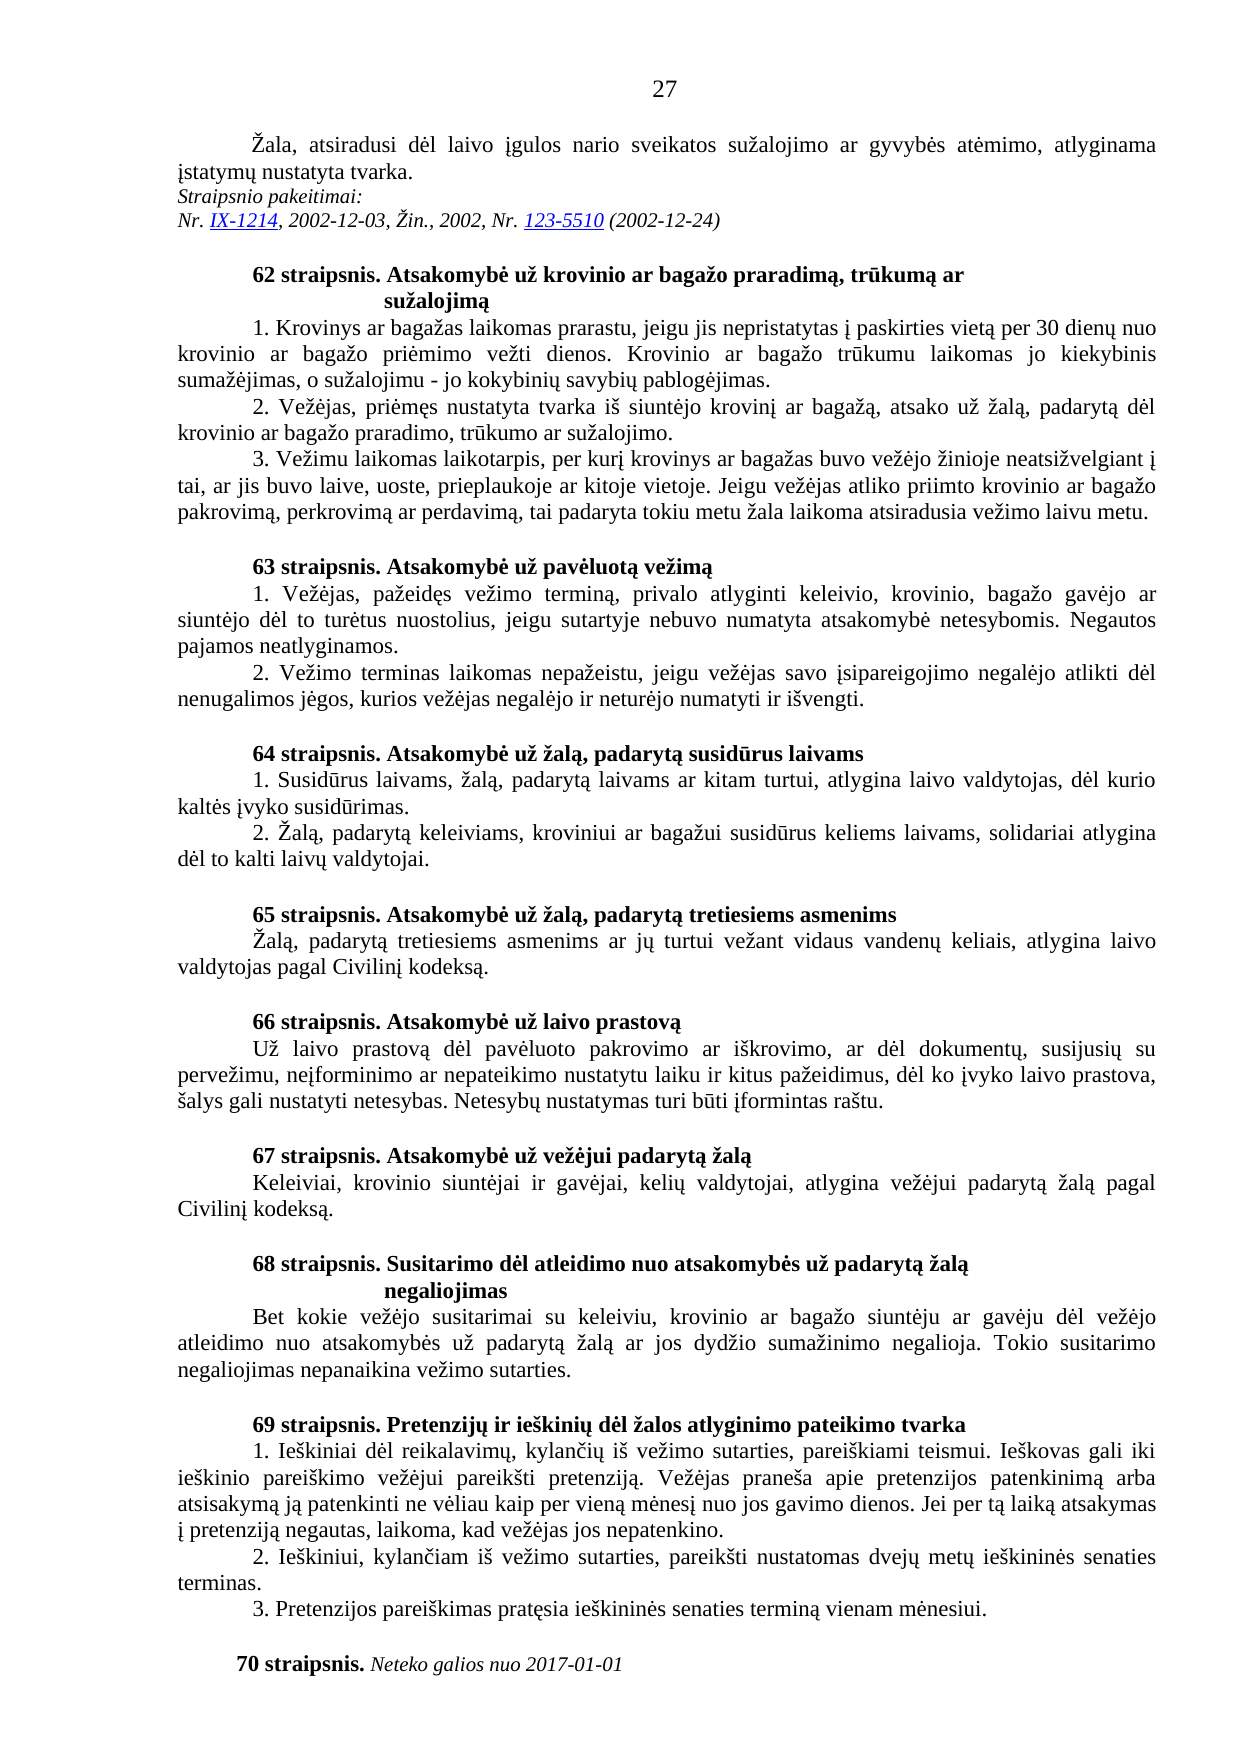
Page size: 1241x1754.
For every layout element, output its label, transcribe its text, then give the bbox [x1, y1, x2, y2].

text 1. Krovinys ar bagažas laikomas prarastu, jeigu jis nepristatytas į paskirties vietą per 30 dienų nuo krovinio ar bagažo priėmimo vežti dienos. Krovinio ar bagažo trūkumu laikomas jo kiekybinis sumažėjimas, o sužalojimu - jo kokybinių savybių pablogėjimas. [177, 314, 1158, 393]
text 3. Vežimu laikomas laikotarpis, per kurį krovinys ar bagažas buvo vežėjo žinioje neatsižvelgiant į tai, ar jis buvo laive, uoste, prieplaukoje ar kitoje vietoje. Jeigu vežėjas atliko priimto krovinio ar bagažo pakrovimą, perkrovimą ar perdavimą, tai padaryta tokiu metu žala laikoma atsiradusia vežimo laivu metu. [177, 445, 1158, 524]
text Už laivo prastovą dėl pavėluoto pakrovimo ar iškrovimo, ar dėl dokumentų, susijusių su pervežimu, neįforminimo ar nepateikimo nustatytu laiku ir kitus pažeidimus, dėl ko įvyko laivo prastova, šalys gali nustatyti netesybas. Netesybų nustatymas turi būti įformintas raštu. [177, 1035, 1158, 1114]
text 2. Vežėjas, priėmęs nustatyta tvarka iš siuntėjo krovinį ar bagažą, atsako už žalą, padarytą dėl krovinio ar bagažo praradimo, trūkumo ar sužalojimo. [177, 393, 1158, 445]
text sužalojimą [177, 287, 1158, 314]
text 64 straipsnis. Atsakomybė už žalą, padarytą susidūrus laivams [177, 740, 1158, 766]
text 2. Ieškiniui, kylančiam iš vežimo sutarties, pareikšti nustatomas dvejų metų ieškininės senaties terminas. [177, 1543, 1158, 1595]
text Straipsnio pakeitimai: [177, 184, 1158, 208]
text 3. Pretenzijos pareiškimas pratęsia ieškininės senaties terminą vienam mėnesiui. [177, 1595, 1158, 1622]
text 70 straipsnis. Neteko galios nuo 2017-01-01 [177, 1651, 1152, 1677]
text 67 straipsnis. Atsakomybė už vežėjui padarytą žalą [177, 1143, 1158, 1169]
text 1. Ieškiniai dėl reikalavimų, kylančių iš vežimo sutarties, pareiškiami teismui. Ieškovas gali iki ieškinio pareiškimo vežėjui pareikšti pretenziją. Vežėjas praneša apie pretenzijos patenkinimą arba atsisakymą ją patenkinti ne vėliau kaip per vieną mėnesį nuo jos gavimo dienos. Jei per tą laiką atsakymas į pretenziją negautas, laikoma, kad vežėjas jos nepatenkino. [177, 1437, 1158, 1543]
text 66 straipsnis. Atsakomybė už laivo prastovą [177, 1008, 1158, 1035]
text negaliojimas [177, 1277, 1158, 1303]
text Bet kokie vežėjo susitarimai su keleiviu, krovinio ar bagažo siuntėju ar gavėju dėl vežėjo atleidimo nuo atsakomybės už padarytą žalą ar jos dydžio sumažinimo negalioja. Tokio susitarimo negaliojimas nepanaikina vežimo sutarties. [177, 1303, 1158, 1382]
text 2. Žalą, padarytą keleiviams, kroviniui ar bagažui susidūrus keliems laivams, solidariai atlygina dėl to kalti laivų valdytojai. [177, 819, 1158, 872]
text Žala, atsiradusi dėl laivo įgulos nario sveikatos sužalojimo ar gyvybės atėmimo, atlyginama įstatymų nustatyta tvarka. [177, 131, 1158, 184]
text 69 straipsnis. Pretenzijų ir ieškinių dėl žalos atlyginimo pateikimo tvarka [177, 1411, 1158, 1437]
text 1. Vežėjas, pažeidęs vežimo terminą, privalo atlyginti keleivio, krovinio, bagažo gavėjo ar siuntėjo dėl to turėtus nuostolius, jeigu sutartyje nebuvo numatyta atsakomybė netesybomis. Negautos pajamos neatlyginamos. [177, 579, 1158, 659]
text Nr. IX-1214, 2002-12-03, Žin., 2002, Nr. 123-5510 (2002-12-24) [177, 208, 1158, 232]
text Keleiviai, krovinio siuntėjai ir gavėjai, kelių valdytojai, atlygina vežėjui padarytą žalą pagal Civilinį kodeksą. [177, 1169, 1158, 1222]
text 2. Vežimo terminas laikomas nepažeistu, jeigu vežėjas savo įsipareigojimo negalėjo atlikti dėl nenugalimos jėgos, kurios vežėjas negalėjo ir neturėjo numatyti ir išvengti. [177, 659, 1158, 711]
text 62 straipsnis. Atsakomybė už krovinio ar bagažo praradimą, trūkumą ar [177, 261, 1158, 287]
text 65 straipsnis. Atsakomybė už žalą, padarytą tretiesiems asmenims [177, 901, 1158, 927]
text 68 straipsnis. Susitarimo dėl atleidimo nuo atsakomybės už padarytą žalą [177, 1250, 1158, 1277]
text Žalą, padarytą tretiesiems asmenims ar jų turtui vežant vidaus vandenų keliais, atlygina laivo valdytojas pagal Civilinį kodeksą. [177, 927, 1158, 980]
text 1. Susidūrus laivams, žalą, padarytą laivams ar kitam turtui, atlygina laivo valdytojas, dėl kurio kaltės įvyko susidūrimas. [177, 766, 1158, 819]
text 63 straipsnis. Atsakomybė už pavėluotą vežimą [177, 553, 1158, 579]
